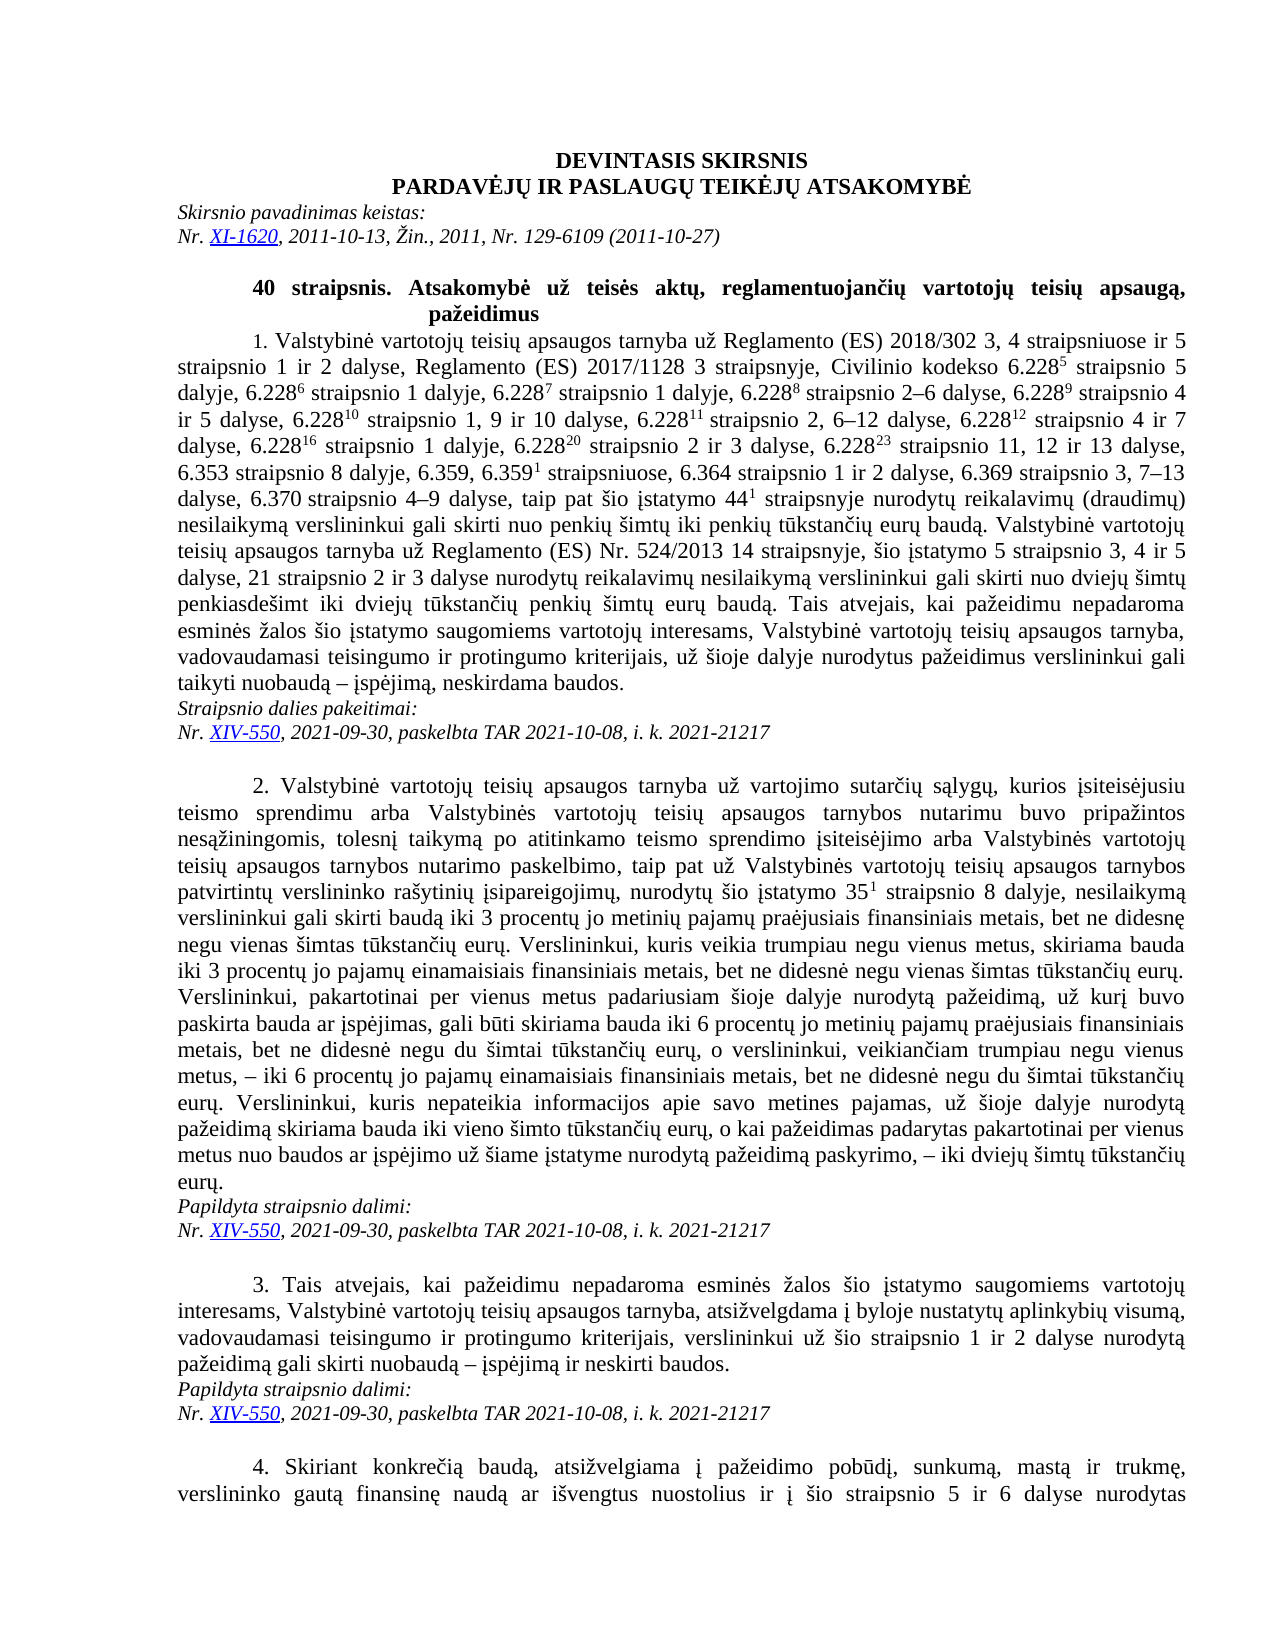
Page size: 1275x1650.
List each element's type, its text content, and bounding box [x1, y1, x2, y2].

text 2. Valstybinė vartotojų teisių apsaugos tarnyba už vartojimo sutarčių sąlygų, kurios įsiteisėjusiu teismo sprendimu arba Valstybinės vartotojų teisių apsaugos tarnybos nutarimu buvo pripažintos nesąžiningomis, tolesnį taikymą po atitinkamo teismo sprendimo įsiteisėjimo arba Valstybinės vartotojų teisių apsaugos tarnybos nutarimo paskelbimo, taip pat už Valstybinės vartotojų teisių apsaugos tarnybos patvirtintų verslininko rašytinių įsipareigojimų, nurodytų šio įstatymo 351 straipsnio 8 dalyje, nesilaikymą verslininkui gali skirti baudą iki 3 procentų jo metinių pajamų praėjusiais finansiniais metais, bet ne didesnę negu vienas šimtas tūkstančių eurų. Verslininkui, kuris veikia trumpiau negu vienus metus, skiriama bauda iki 3 procentų jo pajamų einamaisiais finansiniais metais, bet ne didesnė negu vienas šimtas tūkstančių eurų. Verslininkui, pakartotinai per vienus metus padariusiam šioje dalyje nurodytą pažeidimą, už kurį buvo paskirta bauda ar įspėjimas, gali būti skiriama bauda iki 6 procentų jo metinių pajamų praėjusiais finansiniais metais, bet ne didesnė negu du šimtai tūkstančių eurų, o verslininkui, veikiančiam trumpiau negu vienus metus, – iki 6 procentų jo pajamų einamaisiais finansiniais metais, bet ne didesnė negu du šimtai tūkstančių eurų. Verslininkui, kuris nepateikia informacijos apie savo metines pajamas, už šioje dalyje nurodytą pažeidimą skiriama bauda iki vieno šimto tūkstančių eurų, o kai pažeidimas padarytas pakartotinai per vienus metus nuo baudos ar įspėjimo už šiame įstatyme nurodytą pažeidimą paskyrimo, – iki dviejų šimtų tūkstančių eurų. [177, 773, 1186, 1194]
text Nr. XIV-550, 2021-09-30, paskelbta TAR 2021-10-08, i. k. 2021-21217 [177, 720, 1186, 744]
text 1. Valstybinė vartotojų teisių apsaugos tarnyba už Reglamento (ES) 2018/302 3, 4 straipsniuose ir 5 straipsnio 1 ir 2 dalyse, Reglamento (ES) 2017/1128 3 straipsnyje, Civilinio kodekso 6.2285 straipsnio 5 dalyje, 6.2286 straipsnio 1 dalyje, 6.2287 straipsnio 1 dalyje, 6.2288 straipsnio 2–6 dalyse, 6.2289 straipsnio 4 ir 5 dalyse, 6.22810 straipsnio 1, 9 ir 10 dalyse, 6.22811 straipsnio 2, 6–12 dalyse, 6.22812 straipsnio 4 ir 7 dalyse, 6.22816 straipsnio 1 dalyje, 6.22820 straipsnio 2 ir 3 dalyse, 6.22823 straipsnio 11, 12 ir 13 dalyse, 6.353 straipsnio 8 dalyje, 6.359, 6.3591 straipsniuose, 6.364 straipsnio 1 ir 2 dalyse, 6.369 straipsnio 3, 7–13 dalyse, 6.370 straipsnio 4–9 dalyse, taip pat šio įstatymo 441 straipsnyje nurodytų reikalavimų (draudimų) nesilaikymą verslininkui gali skirti nuo penkių šimtų iki penkių tūkstančių eurų baudą. Valstybinė vartotojų teisių apsaugos tarnyba už Reglamento (ES) Nr. 524/2013 14 straipsnyje, šio įstatymo 5 straipsnio 3, 4 ir 5 dalyse, 21 straipsnio 2 ir 3 dalyse nurodytų reikalavimų nesilaikymą verslininkui gali skirti nuo dviejų šimtų penkiasdešimt iki dviejų tūkstančių penkių šimtų eurų baudą. Tais atvejais, kai pažeidimu nepadaroma esminės žalos šio įstatymo saugomiems vartotojų interesams, Valstybinė vartotojų teisių apsaugos tarnyba, vadovaudamasi teisingumo ir protingumo kriterijais, už šioje dalyje nurodytus pažeidimus verslininkui gali taikyti nuobaudą – įspėjimą, neskirdama baudos. [177, 327, 1186, 696]
text Papildyta straipsnio dalimi: [177, 1377, 1186, 1401]
text Nr. XI-1620, 2011-10-13, Žin., 2011, Nr. 129-6109 (2011-10-27) [177, 224, 1186, 248]
text Nr. XIV-550, 2021-09-30, paskelbta TAR 2021-10-08, i. k. 2021-21217 [177, 1401, 1186, 1425]
text Papildyta straipsnio dalimi: [177, 1194, 1186, 1218]
text Straipsnio dalies pakeitimai: [177, 696, 1186, 720]
text PARDAVĖJŲ IR PASLAUGŲ TEIKĖJŲ ATSAKOMYBĖ [177, 173, 1186, 199]
text 40 straipsnis. Atsakomybė už teisės aktų, reglamentuojančių vartotojų teisių apsaugą, pažeidimus [252, 274, 1186, 327]
text 4. Skiriant konkrečią baudą, atsižvelgiama į pažeidimo pobūdį, sunkumą, mastą ir trukmę, verslininko gautą finansinę naudą ar išvengtus nuostolius ir į šio straipsnio 5 ir 6 dalyse nurodytas [177, 1453, 1186, 1506]
text DEVINTASIS SKIRSNIS [177, 147, 1186, 173]
text 3. Tais atvejais, kai pažeidimu nepadaroma esminės žalos šio įstatymo saugomiems vartotojų interesams, Valstybinė vartotojų teisių apsaugos tarnyba, atsižvelgdama į byloje nustatytų aplinkybių visumą, vadovaudamasi teisingumo ir protingumo kriterijais, verslininkui už šio straipsnio 1 ir 2 dalyse nurodytą pažeidimą gali skirti nuobaudą – įspėjimą ir neskirti baudos. [177, 1271, 1186, 1377]
text Skirsnio pavadinimas keistas: [177, 199, 1186, 224]
text Nr. XIV-550, 2021-09-30, paskelbta TAR 2021-10-08, i. k. 2021-21217 [177, 1218, 1186, 1242]
